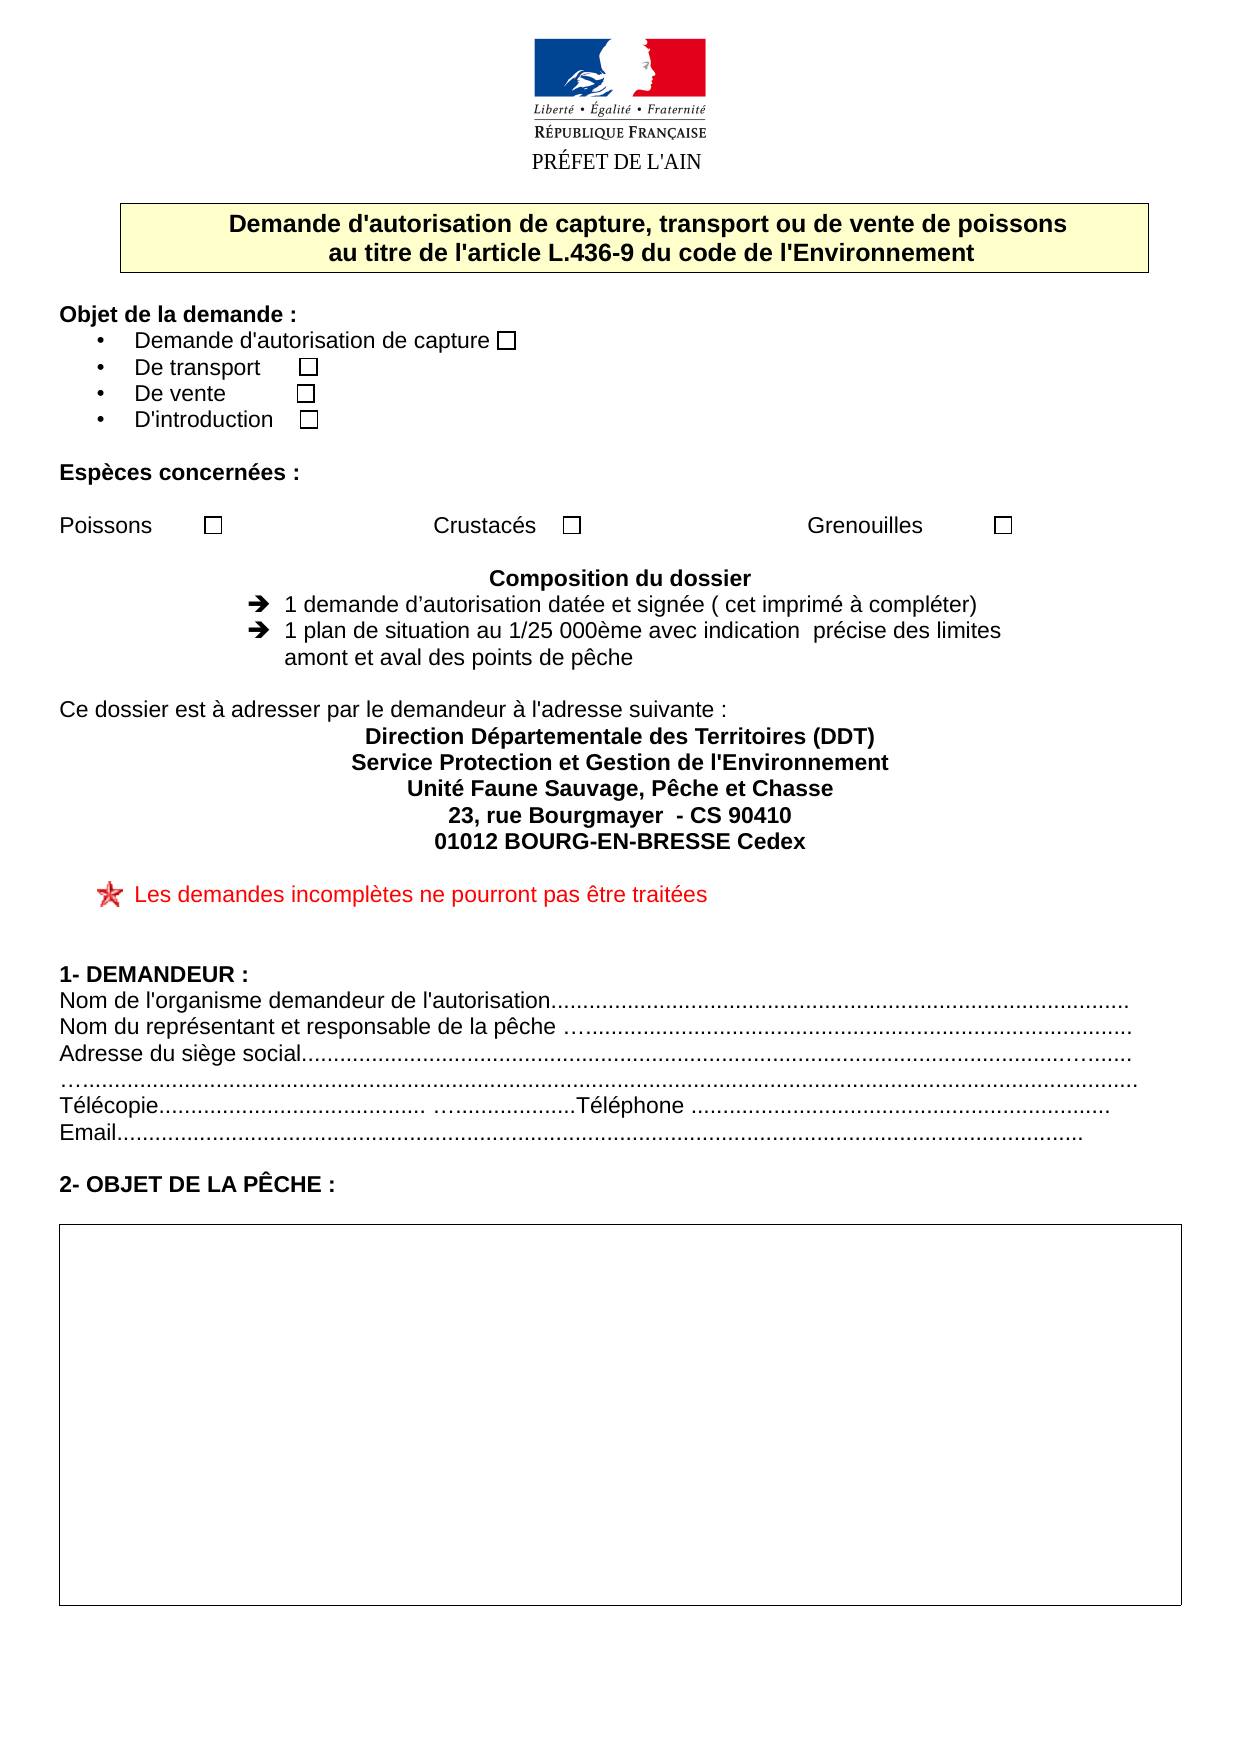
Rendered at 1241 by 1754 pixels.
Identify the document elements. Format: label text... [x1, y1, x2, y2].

text Unité Faune Sauvage, Pêche et Chasse [59, 775, 1181, 802]
picture [97, 881, 123, 907]
text Email........................................................................................................................................................ [59, 1119, 1181, 1145]
table_header Crustacés [433, 512, 807, 538]
list amont et aval des points de pêche [247, 644, 1181, 670]
list De transport [97, 354, 1181, 380]
text Espèces concernées : [59, 459, 1181, 486]
text Adresse du siège social........................................................................................................................…....... [59, 1040, 1181, 1066]
text Nom du représentant et responsable de la pêche …...................................................................................... [59, 1013, 1181, 1040]
text Service Protection et Gestion de l'Environnement [59, 749, 1181, 775]
list D'introduction [97, 406, 1181, 433]
text 2- OBJET DE LA PÊCHE : [59, 1171, 1181, 1198]
table_header Poissons [59, 512, 433, 538]
text PRÉFET DE L'AIN [0, 148, 1240, 174]
table_header [60, 1225, 1181, 1605]
text Nom de l'organisme demandeur de l'autorisation........................................................................................... [59, 987, 1181, 1013]
text 23, rue Bourgmayer - CS 90410 [59, 802, 1181, 828]
picture [533, 37, 707, 140]
text Ce dossier est à adresser par le demandeur à l'adresse suivante : [59, 696, 1181, 723]
list 1 demande d’autorisation datée et signée ( cet imprimé à compléter) [247, 591, 1181, 617]
text Télécopie.......................................... …...................Téléphone .................................................................. [59, 1092, 1181, 1119]
text Direction Départementale des Territoires (DDT) [59, 723, 1181, 749]
text Objet de la demande : [59, 301, 1181, 327]
list Les demandes incomplètes ne pourront pas être traitées [97, 881, 1181, 908]
text 1- DEMANDEUR : [59, 961, 1181, 987]
text …...................................................................................................................................................................... [59, 1066, 1181, 1092]
text Composition du dossier [59, 564, 1181, 591]
list De vente [97, 380, 1181, 406]
list 1 plan de situation au 1/25 000ème avec indication précise des limites [247, 617, 1181, 644]
table_header Demande d'autorisation de capture, transport ou de vente de poissons au titre de l'article L.436-9 du code de l'Environnement [121, 204, 1148, 272]
list Demande d'autorisation de capture [97, 327, 1181, 354]
text 01012 BOURG-EN-BRESSE Cedex [59, 828, 1181, 854]
table_header Grenouilles [807, 512, 1181, 538]
